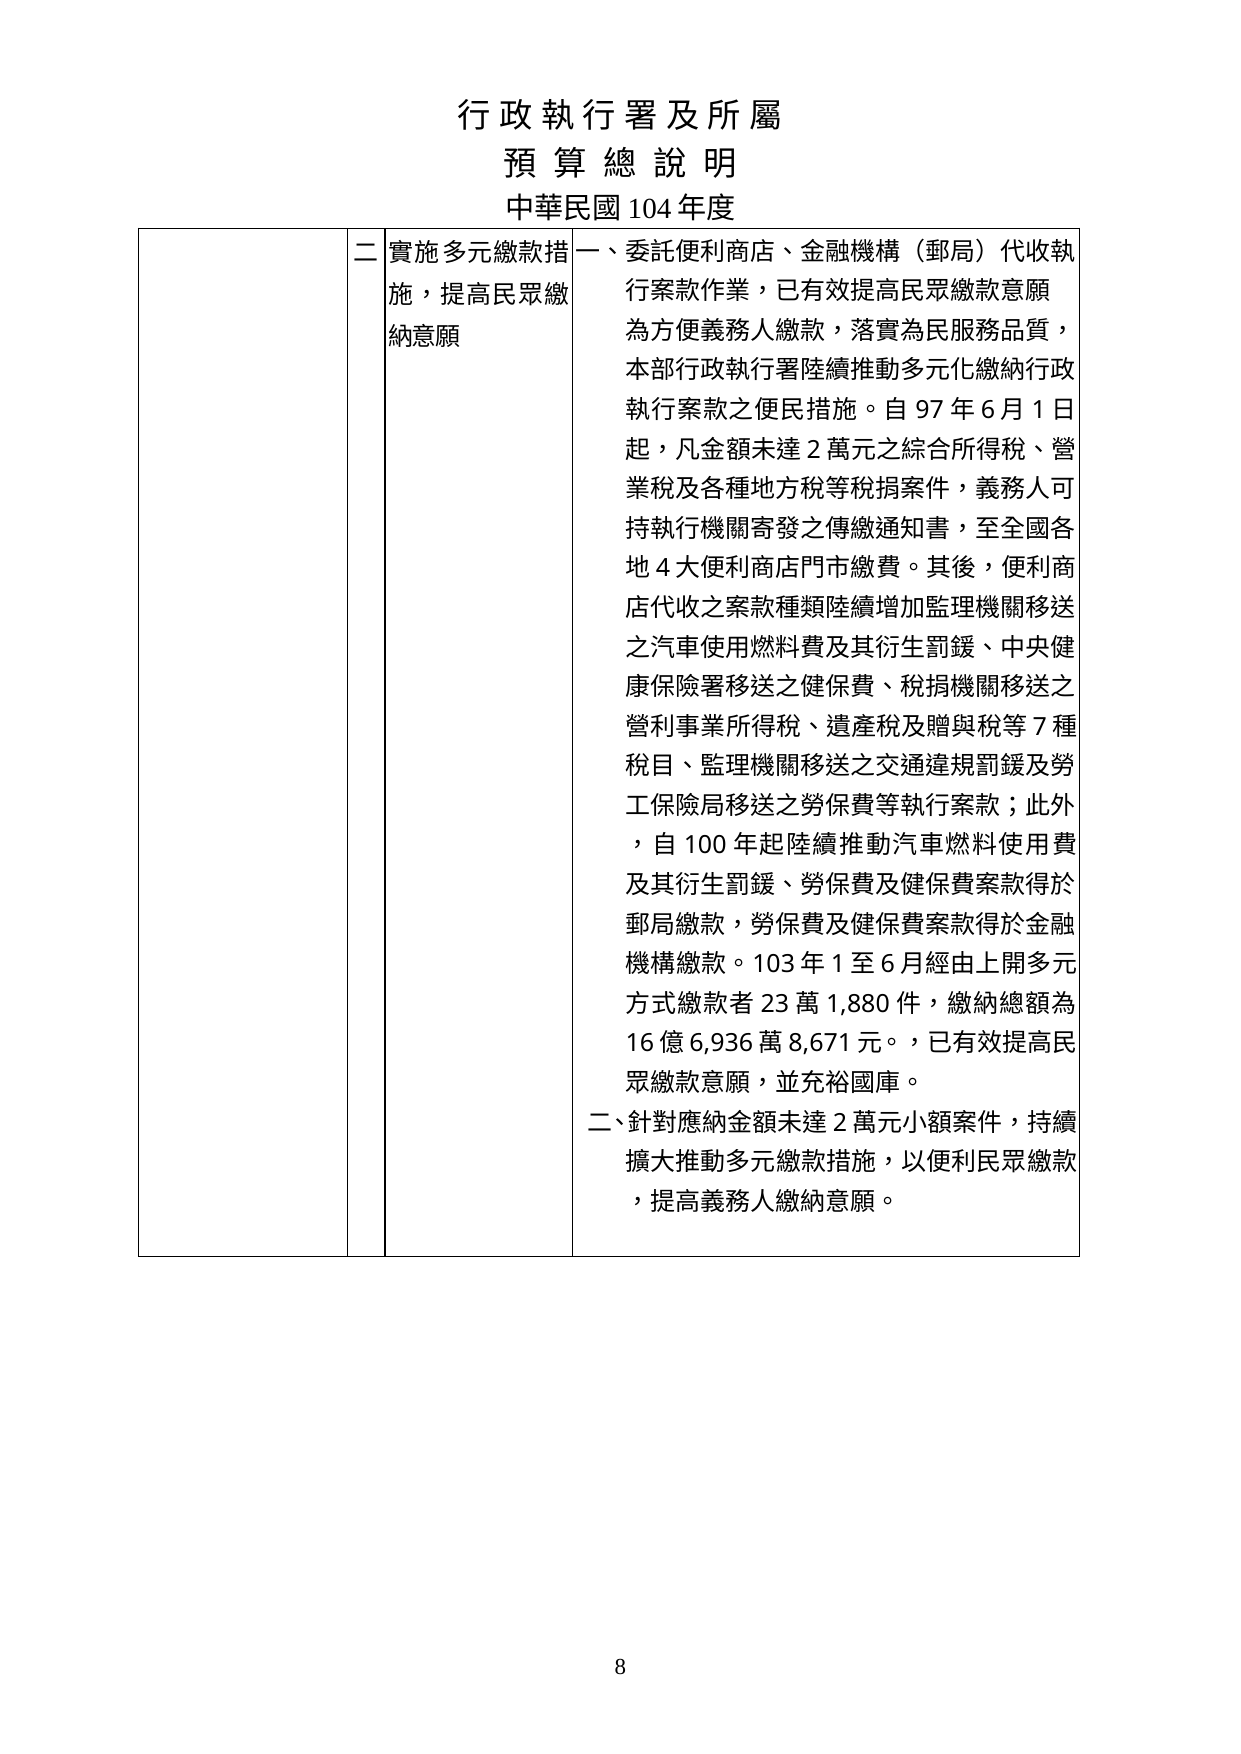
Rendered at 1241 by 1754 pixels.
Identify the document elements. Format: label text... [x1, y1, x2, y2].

table_cell 實施多元繳款措施，提高民眾繳納意願 [386, 229, 572, 1256]
table_cell 一、委託便利商店、金融機構（郵局）代收執行案款作業，已有效提高民眾繳款意願 為方便義務人繳款，落實為民服務品質，本部行政執行署陸續推動多元化繳納行政執行案款之便民措施。自97年6月1日起，凡金額未達2萬元之綜合所得稅、營業稅及各種地方稅等稅捐案件，義務人可持執行機關寄發之傳繳通知書，至全國各地4大便利商店門市繳費。其後，便利商店代收之案款種類陸續增加監理機關移送之汽車使用燃料費及其衍生罰鍰、中央健康保險署移送之健保費、稅捐機關移送之營利事業所得稅、遺產稅及贈與稅等7種稅目、監理機關移送之交通違規罰鍰及勞工保險局移送之勞保費等執行案款；此外，自100年起陸續推動汽車燃料使用費及其衍生罰鍰、勞保費及健保費案款得於郵局繳款，勞保費及健保費案款得於金融機構繳款。103年1至6月經由上開多元方式繳款者23萬1,880件，繳納總額為16億6,936萬8,671元。，已有效提高民眾繳款意願，並充裕國庫。 二、針對應納金額未達2萬元小額案件，持續擴大推動多元繳款措施，以便利民眾繳款，提高義務人繳納意願。 [573, 229, 1079, 1256]
table_cell 二 [348, 229, 384, 1256]
table_cell [139, 229, 347, 1256]
